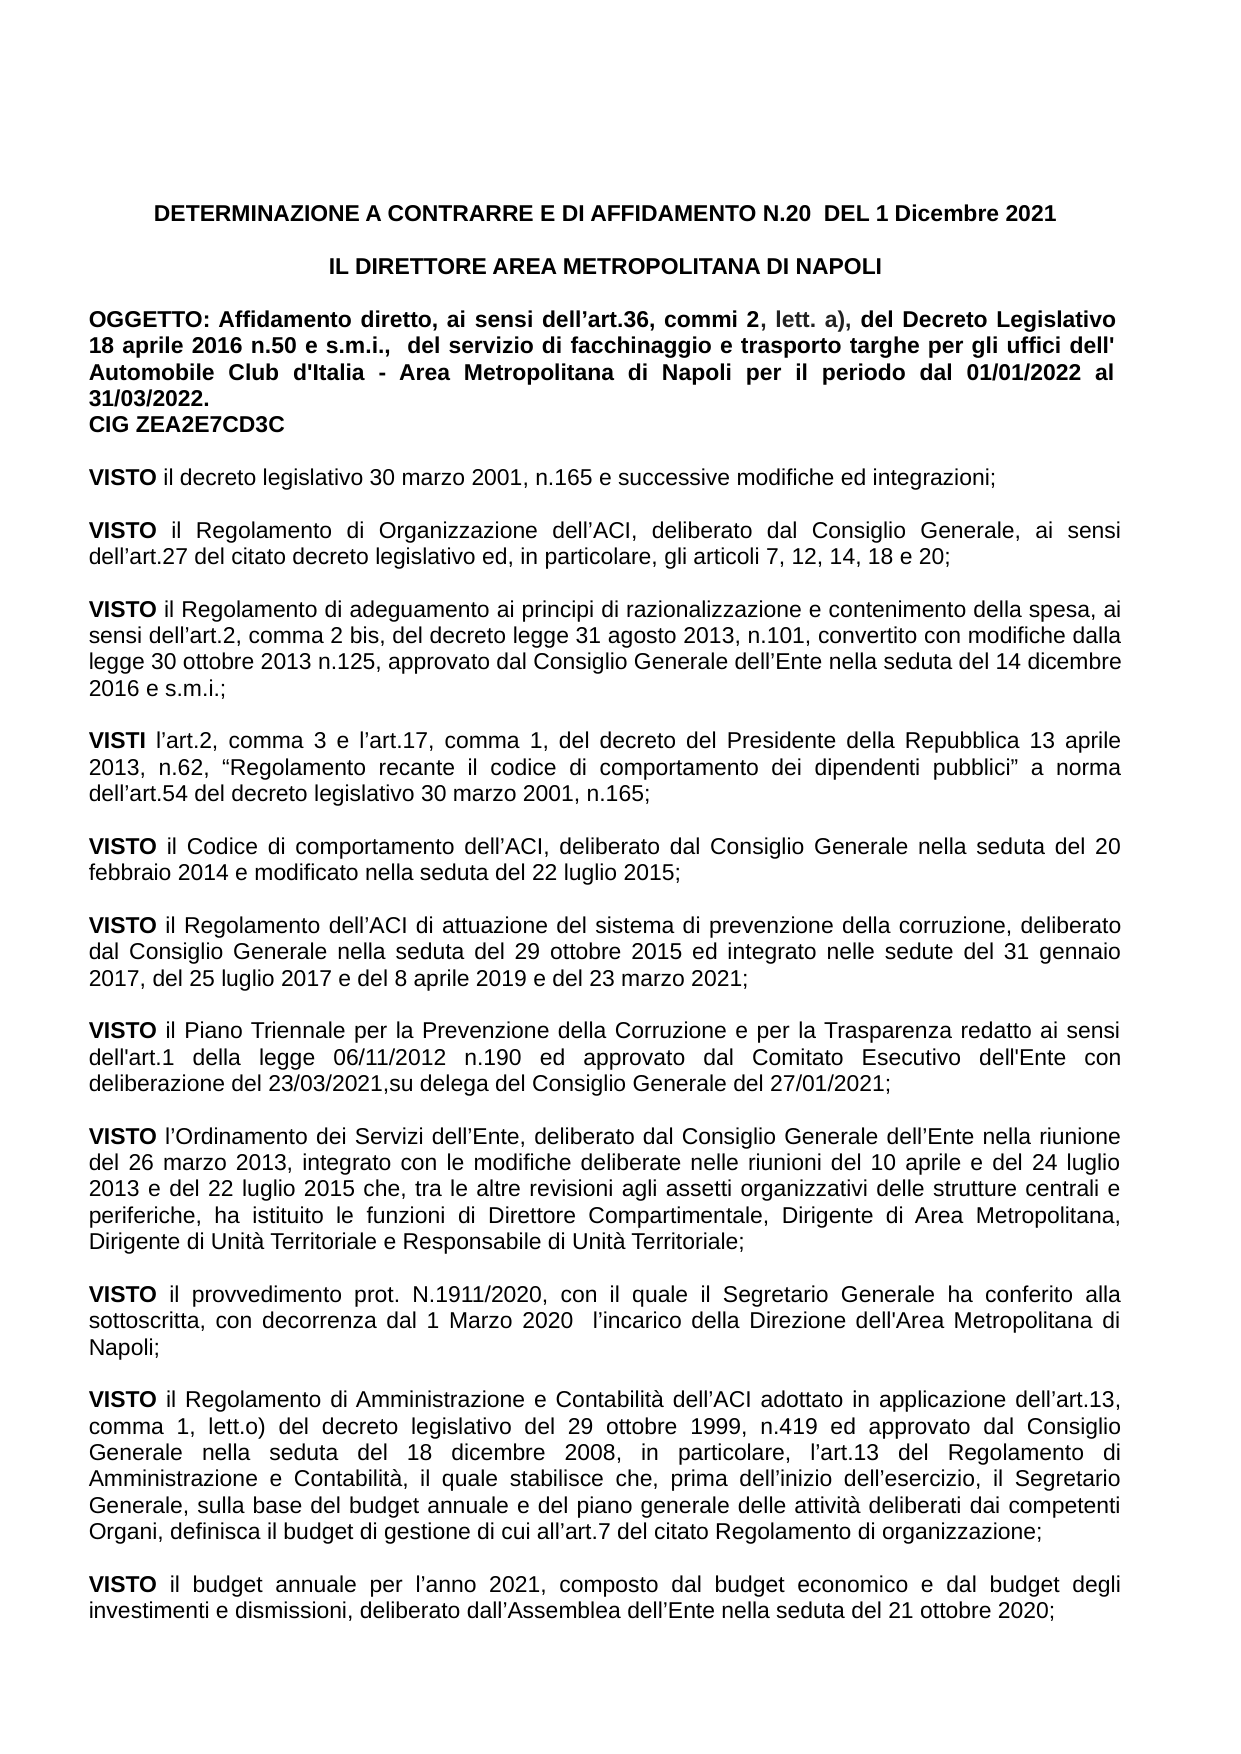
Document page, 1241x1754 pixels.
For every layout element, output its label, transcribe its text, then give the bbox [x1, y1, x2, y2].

text VISTO il Regolamento di Organizzazione dell’ACI, deliberato dal Consiglio Generale, ai sensi dell’art.27 del citato decreto legislativo ed, in particolare, gli articoli 7, 12, 14, 18 e 20; [88, 517, 1122, 569]
text DETERMINAZIONE A CONTRARRE E DI AFFIDAMENTO N.20 DEL 1 Dicembre 2021 [88, 200, 1122, 227]
text VISTO l’Ordinamento dei Servizi dell’Ente, deliberato dal Consiglio Generale dell’Ente nella riunione del 26 marzo 2013, integrato con le modifiche deliberate nelle riunioni del 10 aprile e del 24 luglio 2013 e del 22 luglio 2015 che, tra le altre revisioni agli assetti organizzativi delle strutture centrali e periferiche, ha istituito le funzioni di Direttore Compartimentale, Dirigente di Area Metropolitana, Dirigente di Unità Territoriale e Responsabile di Unità Territoriale; [88, 1123, 1122, 1254]
text VISTO il provvedimento prot. N.1911/2020, con il quale il Segretario Generale ha conferito alla sottoscritta, con decorrenza dal 1 Marzo 2020 l’incarico della Direzione dell'Area Metropolitana di Napoli; [88, 1281, 1122, 1360]
text VISTO il Piano Triennale per la Prevenzione della Corruzione e per la Trasparenza redatto ai sensi dell'art.1 della legge 06/11/2012 n.190 ed approvato dal Comitato Esecutivo dell'Ente con deliberazione del 23/03/2021,su delega del Consiglio Generale del 27/01/2021; [88, 1017, 1122, 1096]
text VISTI l’art.2, comma 3 e l’art.17, comma 1, del decreto del Presidente della Repubblica 13 aprile 2013, n.62, “Regolamento recante il codice di comportamento dei dipendenti pubblici” a norma dell’art.54 del decreto legislativo 30 marzo 2001, n.165; [88, 727, 1122, 806]
text VISTO il decreto legislativo 30 marzo 2001, n.165 e successive modifiche ed integrazioni; [88, 464, 1122, 490]
text IL DIRETTORE AREA METROPOLITANA DI NAPOLI [88, 253, 1122, 279]
text VISTO il Regolamento di adeguamento ai principi di razionalizzazione e contenimento della spesa, ai sensi dell’art.2, comma 2 bis, del decreto legge 31 agosto 2013, n.101, convertito con modifiche dalla legge 30 ottobre 2013 n.125, approvato dal Consiglio Generale dell’Ente nella seduta del 14 dicembre 2016 e s.m.i.; [88, 596, 1122, 701]
text OGGETTO: Affidamento diretto, ai sensi dell’art.36, commi 2, lett. a), del Decreto Legislativo 18 aprile 2016 n.50 e s.m.i., del servizio di facchinaggio e trasporto targhe per gli uffici dell' Automobile Club d'Italia - Area Metropolitana di Napoli per il periodo dal 01/01/2022 al 31/03/2022. [88, 306, 1116, 411]
text VISTO il Regolamento di Amministrazione e Contabilità dell’ACI adottato in applicazione dell’art.13, comma 1, lett.o) del decreto legislativo del 29 ottobre 1999, n.419 ed approvato dal Consiglio Generale nella seduta del 18 dicembre 2008, in particolare, l’art.13 del Regolamento di Amministrazione e Contabilità, il quale stabilisce che, prima dell’inizio dell’esercizio, il Segretario Generale, sulla base del budget annuale e del piano generale delle attività deliberati dai competenti Organi, definisca il budget di gestione di cui all’art.7 del citato Regolamento di organizzazione; [88, 1386, 1122, 1544]
text VISTO il budget annuale per l’anno 2021, composto dal budget economico e dal budget degli investimenti e dismissioni, deliberato dall’Assemblea dell’Ente nella seduta del 21 ottobre 2020; [88, 1571, 1122, 1623]
text VISTO il Codice di comportamento dell’ACI, deliberato dal Consiglio Generale nella seduta del 20 febbraio 2014 e modificato nella seduta del 22 luglio 2015; [88, 833, 1122, 886]
text CIG ZEA2E7CD3C [88, 411, 1116, 437]
text VISTO il Regolamento dell’ACI di attuazione del sistema di prevenzione della corruzione, deliberato dal Consiglio Generale nella seduta del 29 ottobre 2015 ed integrato nelle sedute del 31 gennaio 2017, del 25 luglio 2017 e del 8 aprile 2019 e del 23 marzo 2021; [88, 912, 1122, 991]
